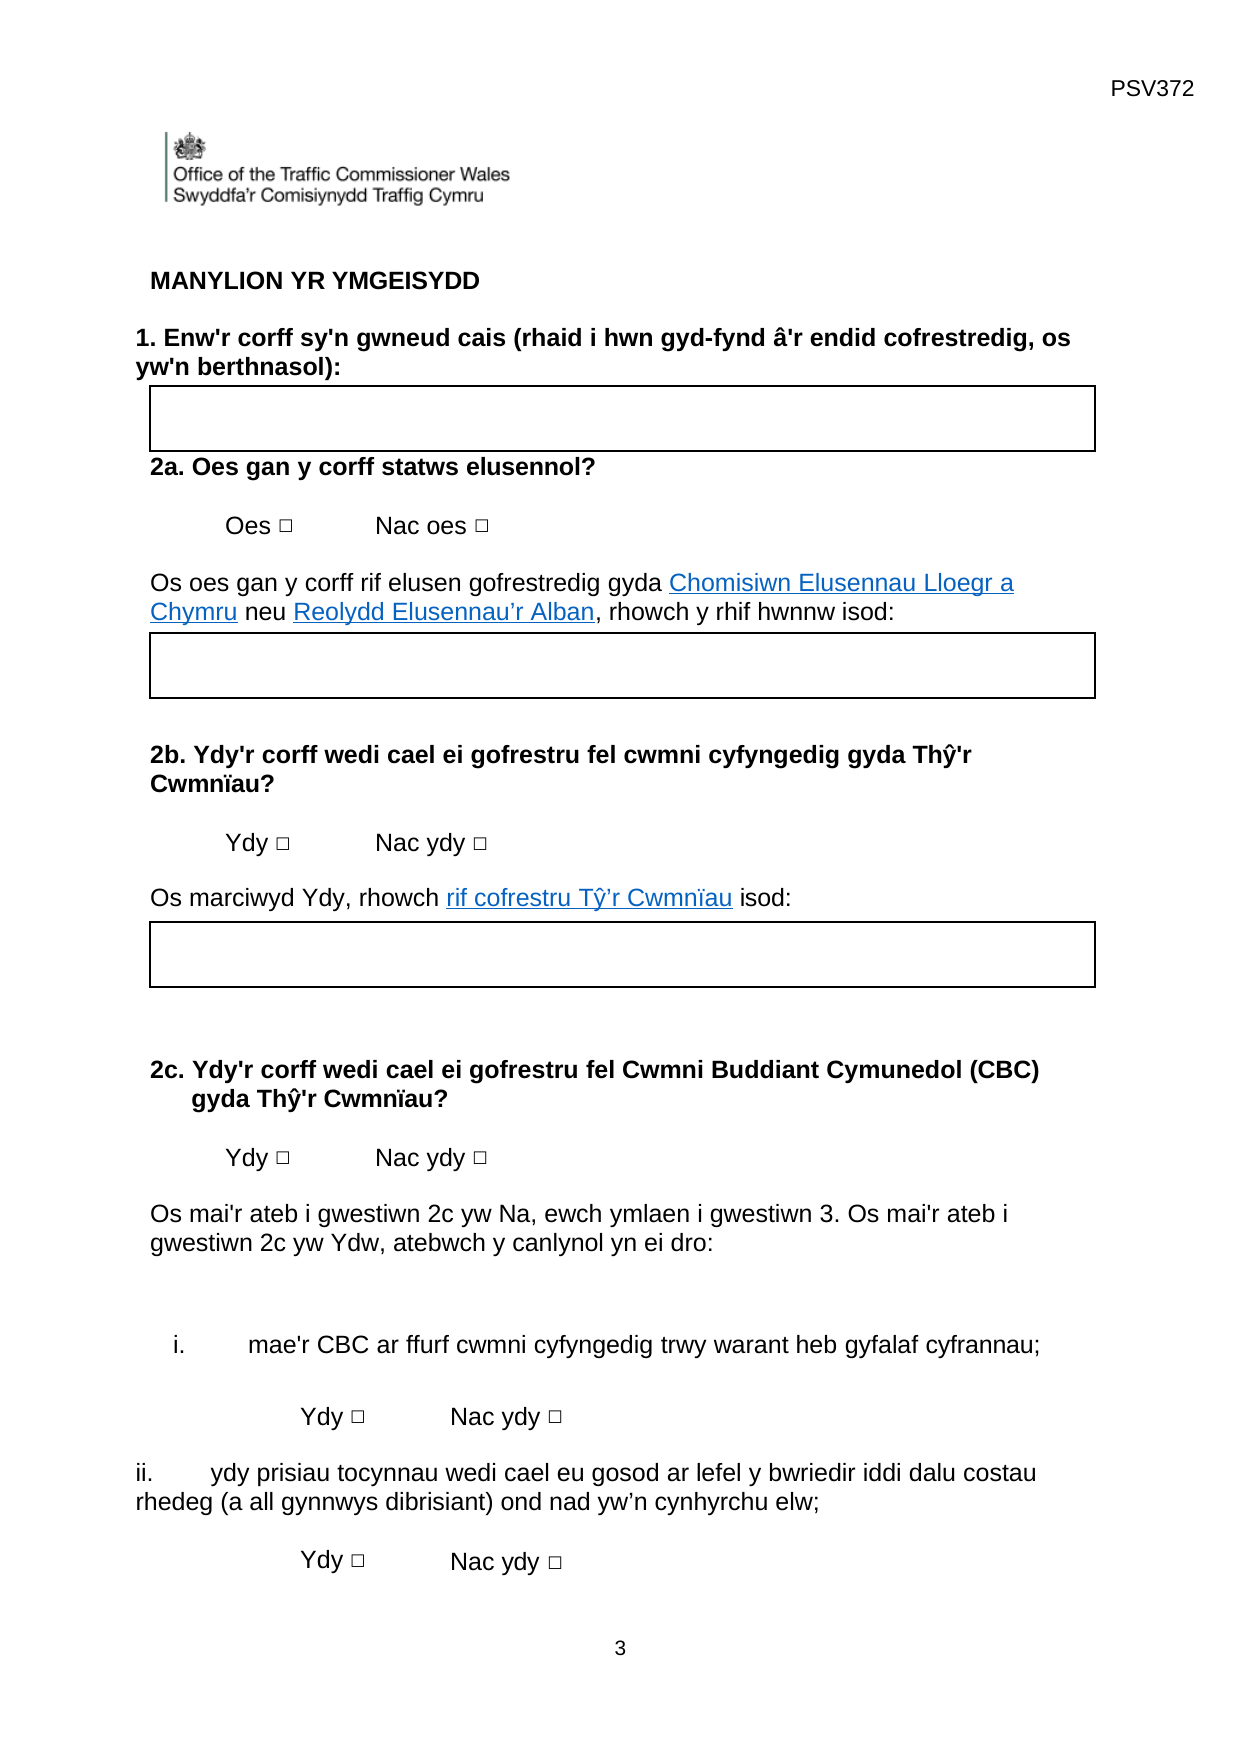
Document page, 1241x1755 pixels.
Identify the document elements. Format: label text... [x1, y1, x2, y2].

text Cwmnïau? [150, 769, 1195, 797]
text ☐ [472, 830, 497, 855]
subtitle 2c. Ydy'r corff wedi cael ei gofrestru fel Cwmni Buddiant Cymunedol (CBC) [150, 1055, 1195, 1084]
text gyda Thŷ'r Cwmnïau? [191, 1084, 1195, 1113]
subtitle MANYLION YR YMGEISYDD [150, 266, 1195, 294]
text ☐ [547, 1549, 572, 1574]
text ☐ [275, 1145, 300, 1170]
text Os oes gan y corff rif elusen gofrestredig gyda Chomisiwn Elusennau Lloegr a Chymru neu Reolydd Elusennau’r Alban, rhowch y rhif hwnnw isod: [150, 568, 1093, 626]
text ☐ [278, 513, 303, 538]
text Ydy Nac ydy [300, 1545, 1195, 1576]
text Os marciwyd Ydy, rhowch rif cofrestru Tŷ’r Cwmnïau isod: [150, 883, 1195, 912]
text ☐ [472, 1145, 497, 1170]
list ydy prisiau tocynnau wedi cael eu gosod ar lefel y bwriedir iddi dalu costau rhedeg (a all gynnwys dibrisiant) ond nad yw’n cynhyrchu elw; [135, 1458, 1051, 1515]
text Ydy Nac ydy [225, 1143, 1195, 1172]
text Ydy Nac ydy [225, 828, 1195, 857]
text Ydy Nac ydy [300, 1401, 1195, 1430]
text ☐ [350, 1403, 375, 1428]
list mae'r CBC ar ffurf cwmni cyfyngedig trwy warant heb gyfalaf cyfrannau; [173, 1330, 1195, 1358]
text ☐ [350, 1547, 375, 1572]
text ☐ [275, 830, 300, 855]
text 2a. Oes gan y corff statws elusennol? [150, 395, 1195, 481]
text Os mai'r ateb i gwestiwn 2c yw Na, ewch ymlaen i gwestiwn 3. Os mai'r ateb i gwestiwn 2c yw Ydw, atebwch y canlynol yn ei dro: [150, 1199, 1093, 1257]
text ☐ [474, 513, 499, 538]
subtitle Enw'r corff sy'n gwneud cais (rhaid i hwn gyd-fynd â'r endid cofrestredig, os yw'n berthnasol): [135, 323, 1085, 381]
subtitle 2b. Ydy'r corff wedi cael ei gofrestru fel cwmni cyfyngedig gyda Thŷ'r [150, 740, 1195, 769]
text Oes Nac oes [225, 511, 1195, 540]
text ☐ [547, 1403, 572, 1428]
